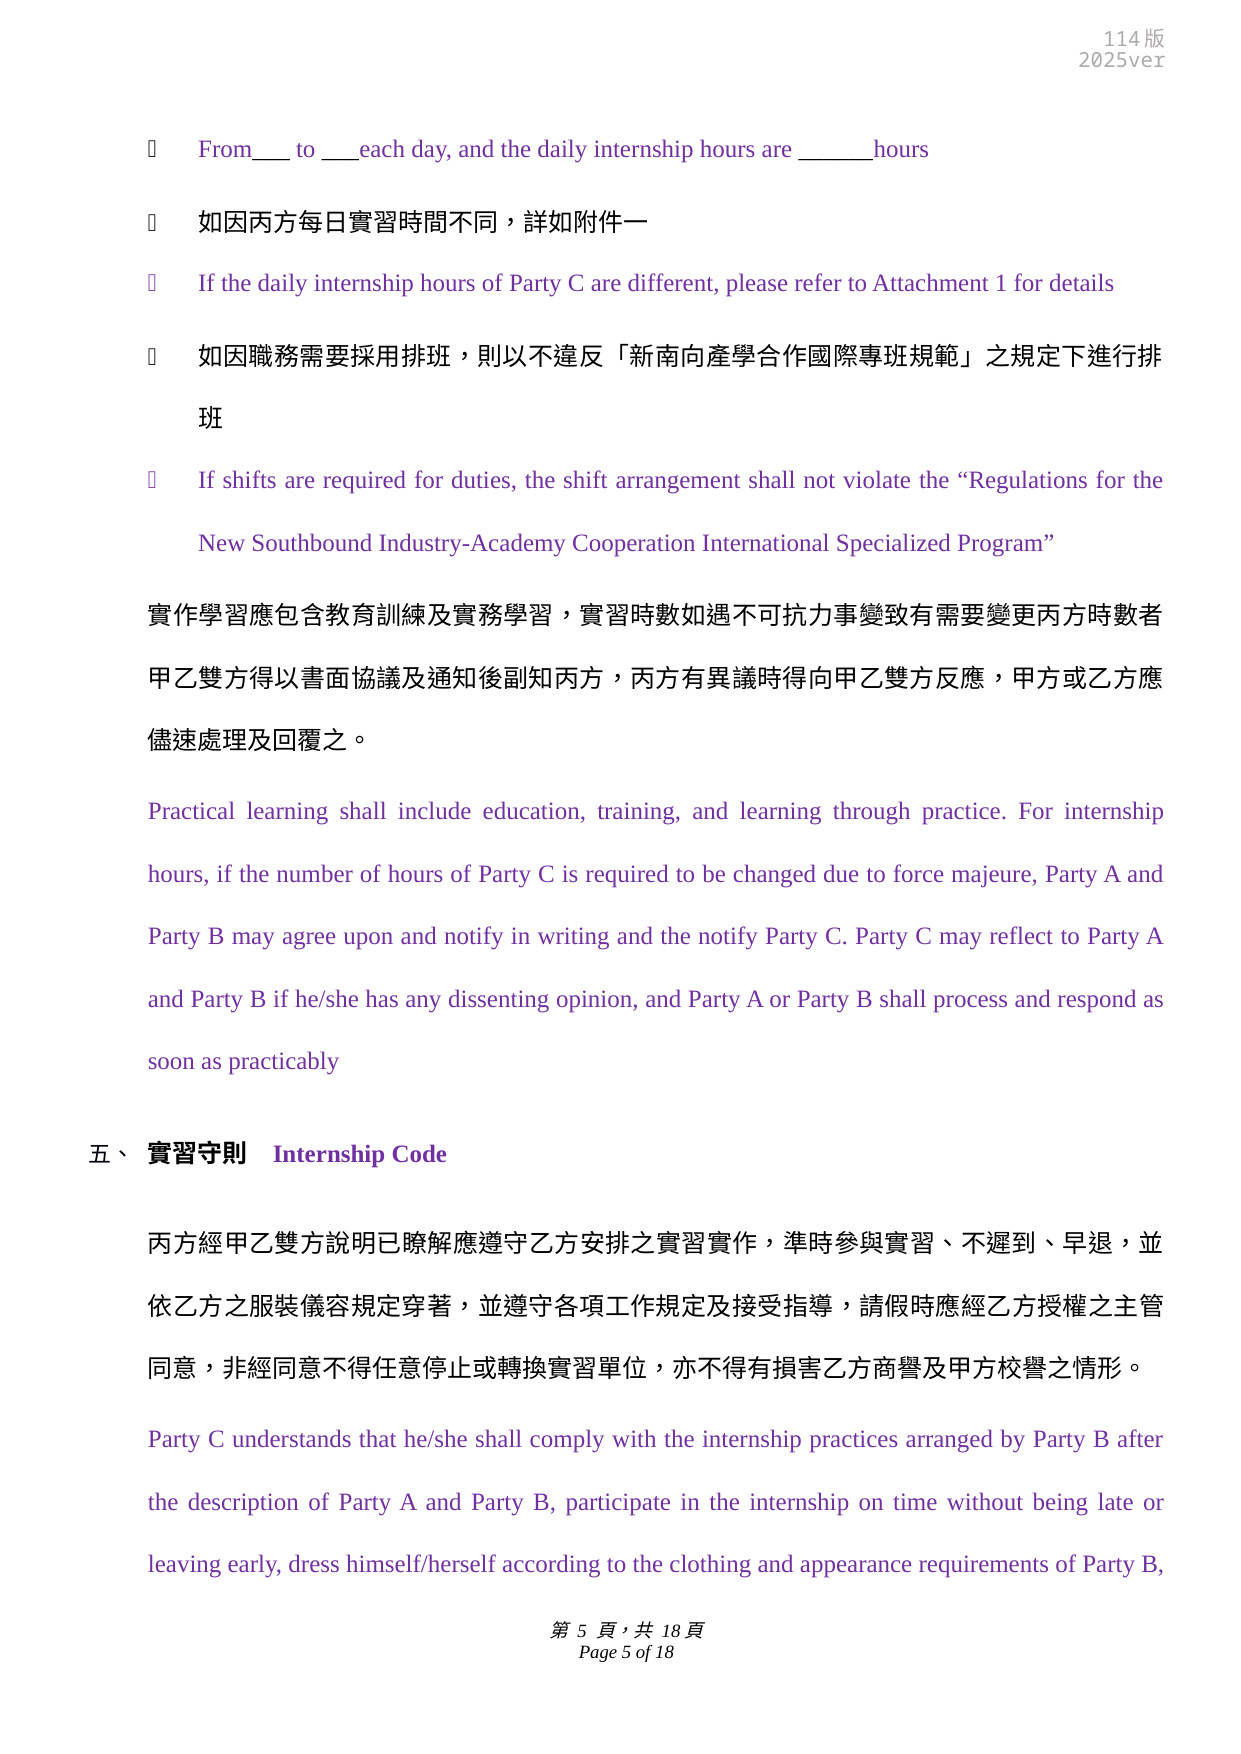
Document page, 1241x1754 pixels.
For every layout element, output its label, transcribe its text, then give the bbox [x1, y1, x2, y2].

text Party C understands that he/she shall comply with the internship practices arranged by Party B after the description of Party A and Party B, participate in the internship on time without being late or leaving early, dress himself/herself according to the clothing and appearance requirements of Party B, [148, 1397, 1165, 1585]
text 實作學習應包含教育訓練及實務學習，實習時數如遇不可抗力事變致有需要變更丙方時數者，甲乙雙方得以書面協議及通知後副知丙方，丙方有異議時得向甲乙雙方反應，甲方或乙方應儘速處理及回覆之。 [148, 572, 1165, 760]
text 丙方經甲乙雙方說明已瞭解應遵守乙方安排之實習實作，準時參與實習、不遲到、早退，並依乙方之服裝儀容規定穿著，並遵守各項工作規定及接受指導，請假時應經乙方授權之主管同意，非經同意不得任意停止或轉換實習單位，亦不得有損害乙方商譽及甲方校譽之情形。 [148, 1200, 1165, 1388]
list 如因丙方每日實習時間不同，詳如附件一 [148, 178, 1165, 241]
list If shifts are required for duties, the shift arrangement shall not violate the “Regulations for the New Southbound Industry-Academy Cooperation International Specialized Program” [148, 438, 1165, 563]
list 實習守則 Internship Code [89, 1110, 1165, 1172]
list If the daily internship hours of Party C are different, please refer to Attachment 1 for details [148, 241, 1165, 303]
text Practical learning shall include education, training, and learning through practice. For internship hours, if the number of hours of Party C is required to be changed due to force majeure, Party A and Party B may agree upon and notify in writing and the notify Party C. Party C may reflect to Party A and Party B if he/she has any dissenting opinion, and Party A or Party B shall process and respond as soon as practicably [148, 769, 1165, 1082]
list From___ to ___each day, and the daily internship hours are ______hours [148, 107, 1165, 169]
list 如因職務需要採用排班，則以不違反「新南向產學合作國際專班規範」之規定下進行排班 [148, 313, 1165, 438]
